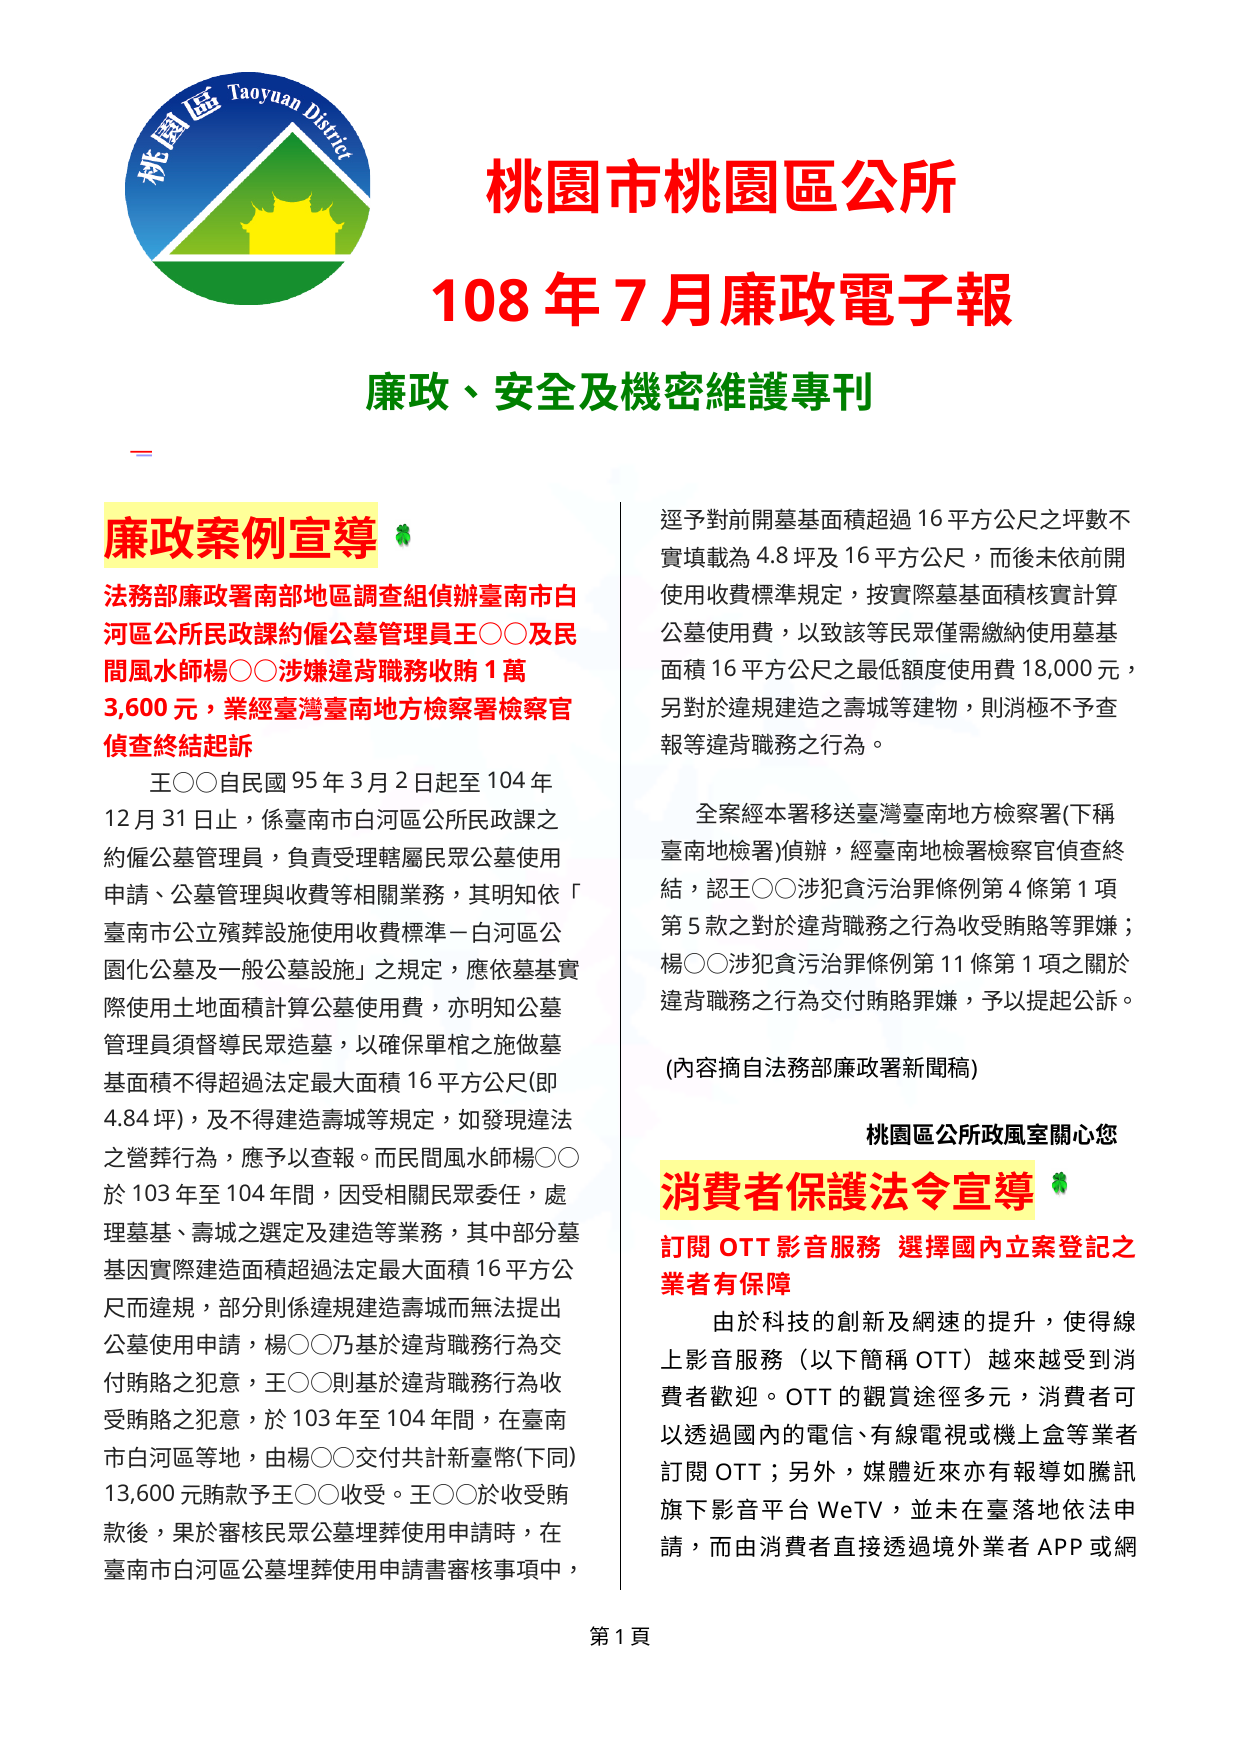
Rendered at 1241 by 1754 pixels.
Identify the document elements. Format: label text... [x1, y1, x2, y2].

text 由於科技的創新及網速的提升，使得線上影音服務（以下簡稱OTT）越來越受到消費者歡迎。OTT的觀賞途徑多元，消費者可以透過國內的電信、有線電視或機上盒等業者訂閱OTT；另外，媒體近來亦有報導如騰訊旗下影音平台WeTV，並未在臺落地依法申請，而由消費者直接透過境外業者APP或網站進行訂閱。行政院消費者保護處（以下簡稱行政院消保處）提醒消費者，因為OTT係透過消費者的信用卡或手機門號按月扣款，持續接受服務的交易型態，因此，消費者沒選擇國內業者或在我國有立案登記之業者，則無法保障消費權益。 據估計，我國付費收看OTT影音服務的消費者超過百萬戶，行政院消保處彙整各直轄市、縣（市）政府107年至本（108）年4月底受理之OTT申訴案計210件，主要爭議類型如下： 一、 電信、有線電視或機上盒等業者在一定期間內提供優惠OTT，但優惠期滿或契約屆期，未經消費者同意自動續約。 二、 同一OTT影音服務之訂閱者，遭平台業者及影音服務提供者重複扣款。 三、 消費者訂閱後無法解約，業者持續扣款。 關於消費爭議之處理，如消費者係向國內業者訂閱影音服務，可依消費者保護法第6條、第43條及第44條規定向各直轄市、縣（市）政府提出申訴或申請調解；如消費者是透過OTT業者訂閱影音服務時，OTT平台業者雖在境外，但是在我國有立案登記，一旦發生消費爭議，消費者亦可依前述規定透過行政救濟程序解決。惟若消費者直接向未於我國立案登記之OTT業者訂閱影音服務，一旦發生消費爭議時，將無法適用我國法令受到保障。 行政院消保處提醒消費者，訂閱OTT應多加比較，除詳細閱讀訂閱條款及取消訂閱的方式，選擇最適合自己的方案外，更應選擇在我國境內有立案登記的業者，才是聰明的消費者。 [660, 1302, 1137, 1564]
text 全案經本署移送臺灣臺南地方檢察署(下稱臺南地檢署)偵辦，經臺南地檢署檢察官偵查終結，認王○○涉犯貪污治罪條例第4條第1項第5款之對於違背職務之行為收受賄賂等罪嫌；楊○○涉犯貪污治罪條例第11條第1項之關於違背職務之行為交付賄賂罪嫌，予以提起公訴。 [1089, 793, 1137, 1018]
text 108年7月廉政電子報 [162, 239, 1053, 352]
picture [395, 519, 411, 551]
text 消費者保護法令宣導 [1089, 1152, 1137, 1227]
picture [125, 72, 371, 305]
text 廉政案例宣導 [378, 510, 427, 559]
text 王○○自民國95年3月2日起至104年12月31日止，係臺南市白河區公所民政課之約僱公墓管理員，負責受理轄屬民眾公墓使用申請、公墓管理與收費等相關業務，其明知依「臺南市公立殯葬設施使用收費標準－白河區公園化公墓及一般公墓設施」之規定，應依墓基實際使用土地面積計算公墓使用費，亦明知公墓管理員須督導民眾造墓，以確保單棺之施做墓基面積不得超過法定最大面積16平方公尺(即4.84坪)，及不得建造壽城等規定，如發現違法之營葬行為，應予以查報。而民間風水師楊○○於103年至104年間，因受相關民眾委任，處理墓基、壽城之選定及建造等業務，其中部分墓基因實際建造面積超過法定最大面積16平方公尺而違規，部分則係違規建造壽城而無法提出公墓使用申請，楊○○乃基於違背職務行為交付賄賂之犯意，王○○則基於違背職務行為收受賄賂之犯意，於103年至104年間，在臺南市白河區等地，由楊○○交付共計新臺幣(下同) 13,600元賄款予王○○收受。王○○於收受賄款後，果於審核民眾公墓埋葬使用申請時，在臺南市白河區公墓埋葬使用申請書審核事項中，逕予對前開墓基面積超過16平方公尺之坪數不實填載為4.8坪及16平方公尺，而後未依前開使用收費標準規定，按實際墓基面積核實計算公墓使用費，以致該等民眾僅需繳納使用墓基面積16平方公尺之最低額度使用費18,000元，另對於違規建造之壽城等建物，則消極不予查報等違背職務之行為。 [103, 764, 581, 1589]
text 桃園市桃園區公所 [123, 71, 1053, 306]
text 廉政、安全及機密維護專刊 [187, 352, 1053, 391]
text 廉政案例宣導 [103, 502, 152, 577]
picture [1051, 1168, 1068, 1199]
text 消費者保護法令宣導 [1035, 1159, 1084, 1208]
text (內容摘自法務部廉政署新聞稿) [1089, 1048, 1137, 1085]
text 王○○自民國95年3月2日起至104年12月31日止，係臺南市白河區公所民政課之約僱公墓管理員，負責受理轄屬民眾公墓使用申請、公墓管理與收費等相關業務，其明知依「臺南市公立殯葬設施使用收費標準－白河區公園化公墓及一般公墓設施」之規定，應依墓基實際使用土地面積計算公墓使用費，亦明知公墓管理員須督導民眾造墓，以確保單棺之施做墓基面積不得超過法定最大面積16平方公尺(即4.84坪)，及不得建造壽城等規定，如發現違法之營葬行為，應予以查報。而民間風水師楊○○於103年至104年間，因受相關民眾委任，處理墓基、壽城之選定及建造等業務，其中部分墓基因實際建造面積超過法定最大面積16平方公尺而違規，部分則係違規建造壽城而無法提出公墓使用申請，楊○○乃基於違背職務行為交付賄賂之犯意，王○○則基於違背職務行為收受賄賂之犯意，於103年至104年間，在臺南市白河區等地，由楊○○交付共計新臺幣(下同) 13,600元賄款予王○○收受。王○○於收受賄款後，果於審核民眾公墓埋葬使用申請時，在臺南市白河區公墓埋葬使用申請書審核事項中，逕予對前開墓基面積超過16平方公尺之坪數不實填載為4.8坪及16平方公尺，而後未依前開使用收費標準規定，按實際墓基面積核實計算公墓使用費，以致該等民眾僅需繳納使用墓基面積16平方公尺之最低額度使用費18,000元，另對於違規建造之壽城等建物，則消極不予查報等違背職務之行為。 [1089, 502, 1137, 764]
text 桃園區公所政風室關心您 [1089, 1114, 1137, 1152]
text 法務部廉政署南部地區調查組偵辦臺南市白河區公所民政課約僱公墓管理員王○○及民間風水師楊○○涉嫌違背職務收賄1萬3,600元，業經臺灣臺南地方檢察署檢察官偵查終結起訴 [103, 577, 152, 764]
text 訂閱OTT影音服務 選擇國內立案登記之業者有保障 [1089, 1227, 1137, 1302]
